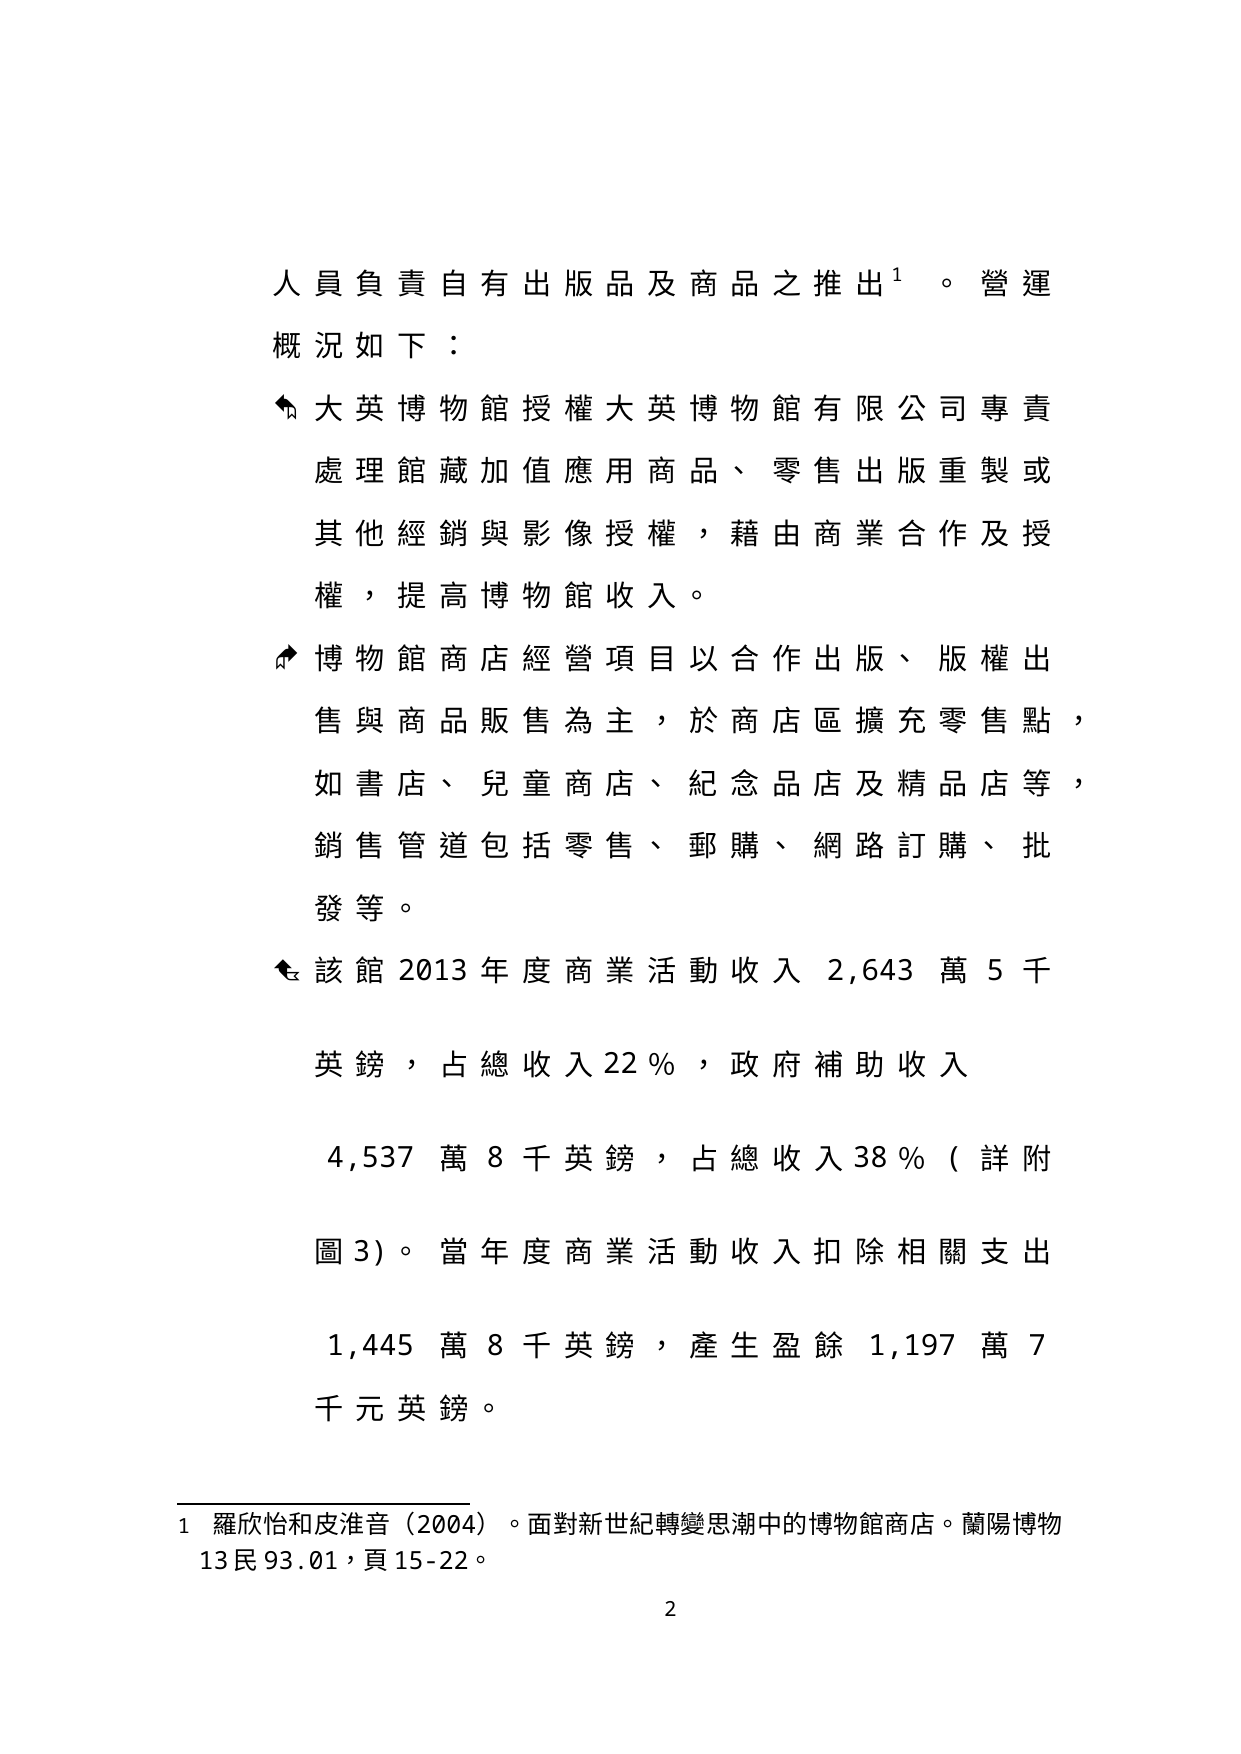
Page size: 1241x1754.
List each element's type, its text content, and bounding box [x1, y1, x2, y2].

text 大英博物館授權大英博物館有限公司專責處理館藏加值應用商品、零售出版重製或其他經銷與影像授權，藉由商業合作及授權，提高博物館收入。 [242, 365, 1058, 615]
text 大英博物館(The British Museum)成立於1753年，為世界首座國立博物館，由公眾彩票募集資金建立，設立董事會（Board of trustees）治理，並對國會負責。英國大英博物館為使組織行銷運作經營更具彈性，俾有效進行商業運作，於1973年在組織架構中設立分支組織，成立大英博物館有限公司（The British Museum Company Limited，簡稱BMco），為獨立運作組織，受博物館之監督，負責館內外所有之大英博物館賣店、餐飲營運及仿製品等紀念商品開發。員工約120位，負責零售業務員工55名，內部另有10位專職人員負責自有出版品及商品之推出。營運概況如下： [242, 177, 1058, 365]
text 該館2013年度商業活動收入2,643萬5千英鎊，占總收入22％，政府補助收入4,537萬8千英鎊，占總收入38％(詳附圖3)。當年度商業活動收入扣除相關支出1,445萬8千英鎊，產生盈餘1,197萬7千元英鎊。 [242, 927, 1058, 1427]
text 博物館商店經營項目以合作出版、版權出售與商品販售為主，於商店區擴充零售點，如書店、兒童商店、紀念品店及精品店等，銷售管道包括零售、郵購、網路訂購、批發等。 [242, 615, 1058, 927]
text 羅欣怡和皮淮音（2004）。面對新世紀轉變思潮中的博物館商店。蘭陽博物13民93.01，頁15-22。 [177, 1504, 1063, 1577]
